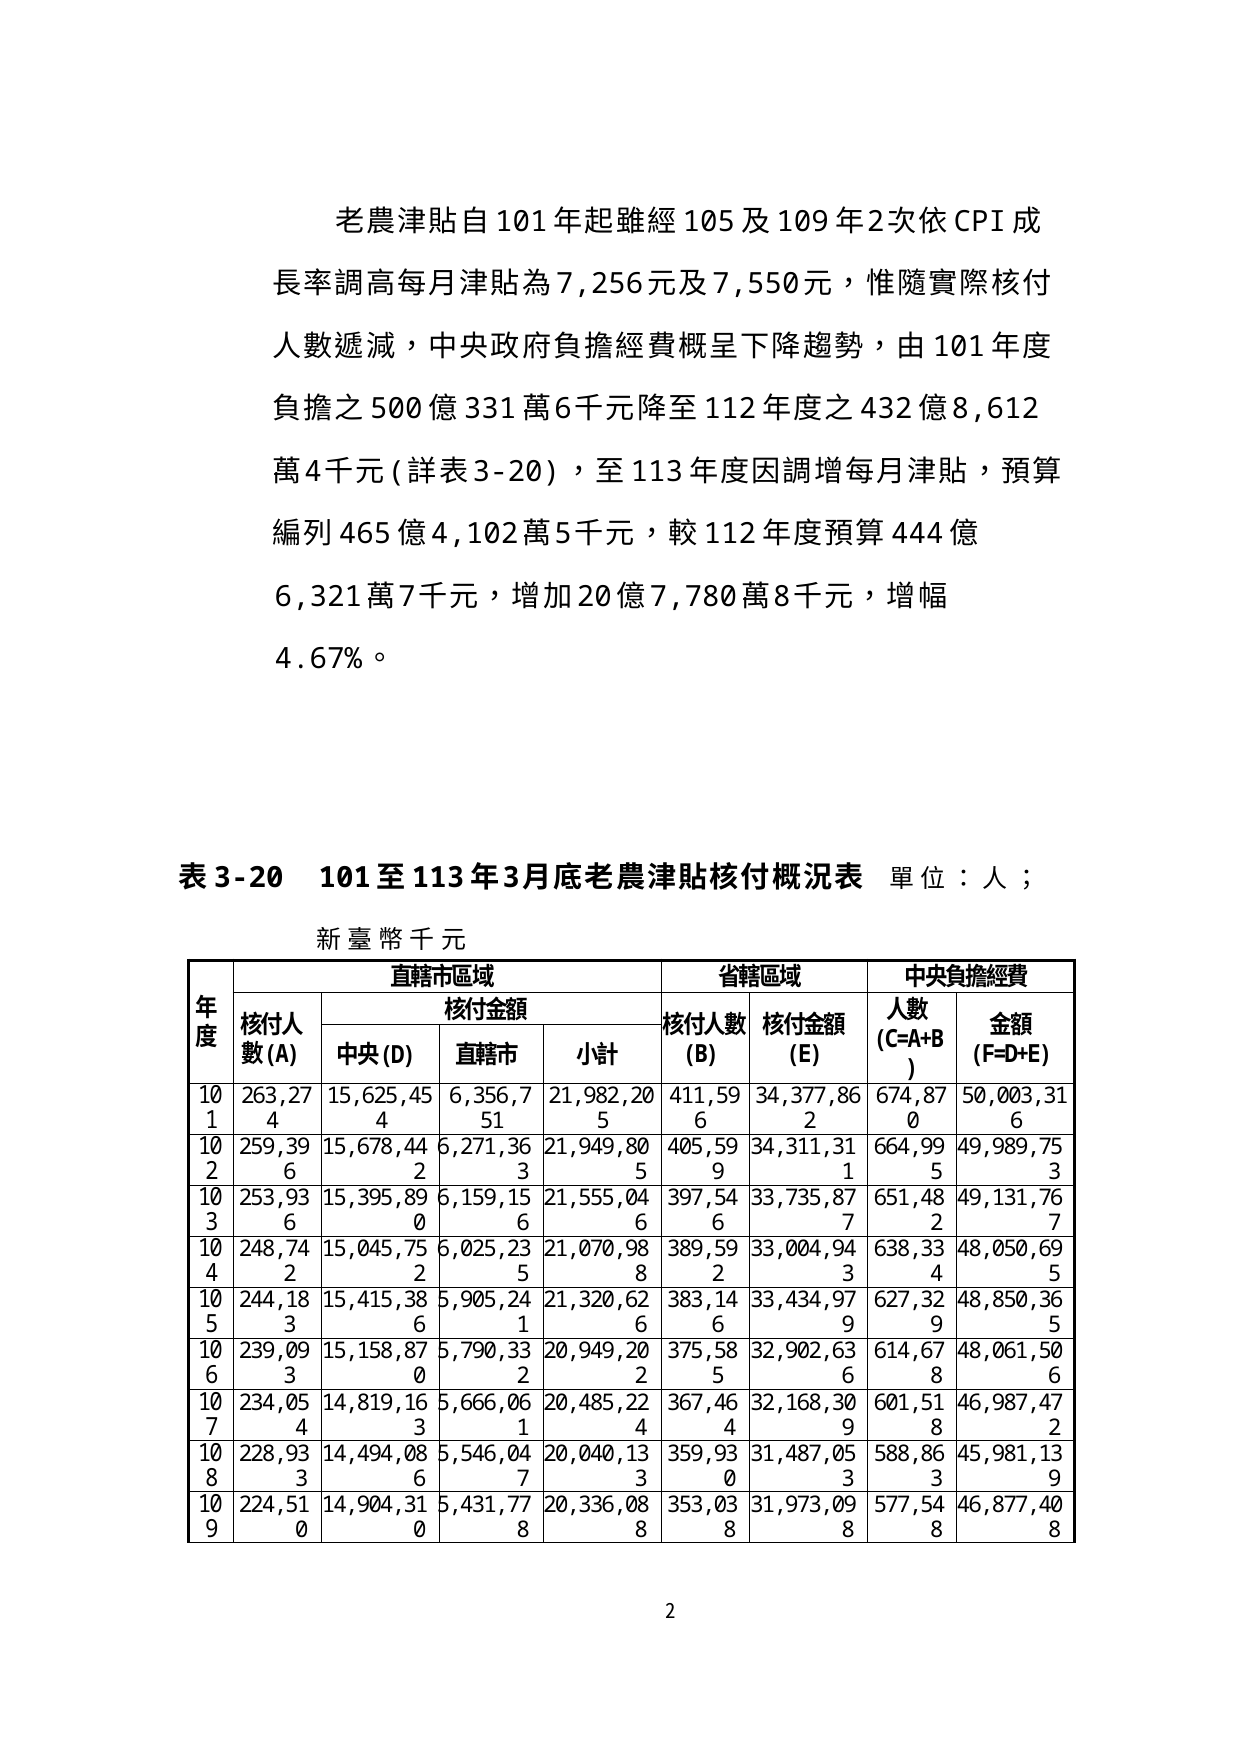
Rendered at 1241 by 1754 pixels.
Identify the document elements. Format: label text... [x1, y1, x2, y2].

table_cell 411,596 [662, 1084, 749, 1134]
table_cell 20,336,088 [544, 1492, 661, 1542]
table_cell 48,050,695 [957, 1237, 1073, 1287]
table_cell 核付人數 (B) [662, 993, 749, 1083]
table_cell 核付金額 [322, 993, 661, 1024]
table_cell 14,494,086 [322, 1441, 439, 1491]
table_cell 人數 (C=A+B) [868, 993, 956, 1083]
table_cell 21,320,626 [544, 1288, 661, 1338]
table_cell 34,377,862 [750, 1084, 867, 1134]
table_cell 577,548 [868, 1492, 956, 1542]
table_cell 104 [190, 1237, 233, 1287]
table_cell 20,040,133 [544, 1441, 661, 1491]
table_cell 5,431,778 [440, 1492, 543, 1542]
table_cell 32,902,636 [750, 1339, 867, 1389]
table_cell 14,819,163 [322, 1390, 439, 1440]
table_cell 367,464 [662, 1390, 749, 1440]
table_cell 33,434,979 [750, 1288, 867, 1338]
table_cell 48,850,365 [957, 1288, 1073, 1338]
table_cell 15,158,870 [322, 1339, 439, 1389]
table_cell 21,070,988 [544, 1237, 661, 1287]
table_cell 107 [190, 1390, 233, 1440]
table_cell 14,904,310 [322, 1492, 439, 1542]
table_cell 21,982,205 [544, 1084, 661, 1134]
table_cell 31,487,053 [750, 1441, 867, 1491]
table_cell 48,061,506 [957, 1339, 1073, 1389]
table_cell 20,485,224 [544, 1390, 661, 1440]
table_cell 106 [190, 1339, 233, 1389]
table_cell 32,168,309 [750, 1390, 867, 1440]
table_cell 405,599 [662, 1135, 749, 1185]
table_cell 627,329 [868, 1288, 956, 1338]
table_cell 15,395,890 [322, 1186, 439, 1236]
table_cell 金額 (F=D+E) [957, 993, 1073, 1083]
table_cell 46,987,472 [957, 1390, 1073, 1440]
table_cell 397,546 [662, 1186, 749, 1236]
table_cell 小計 [544, 1025, 661, 1083]
table_cell 383,146 [662, 1288, 749, 1338]
table_header 直轄市區域 [234, 962, 661, 992]
table_header 中央負擔經費 [868, 962, 1073, 992]
table_cell 5,666,061 [440, 1390, 543, 1440]
table_cell 21,555,046 [544, 1186, 661, 1236]
table_cell 248,742 [234, 1237, 321, 1287]
table_cell 588,863 [868, 1441, 956, 1491]
table_cell 49,989,753 [957, 1135, 1073, 1185]
text 表3-20 101至113年3月底老農津貼核付概況表 單位：人；新臺幣千元 [177, 833, 1063, 958]
table_cell 直轄市 [440, 1025, 543, 1083]
table_cell 105 [190, 1288, 233, 1338]
text 老農津貼自101年起雖經105及109年2次依CPI成長率調高每月津貼為7,256元及7,550元，惟隨實際核付人數遞減，中央政府負擔經費概呈下降趨勢，由101年度負擔之500億331萬6千元降至112年度之432億8,612萬4千元(詳表3-20)，至113年度因調增每月津貼，預算編列465億4,102萬5千元，較112年度預算444億6,321萬7千元，增加20億7,780萬8千元，增幅4.67%。 [266, 177, 1063, 677]
table_cell 359,930 [662, 1441, 749, 1491]
table_cell 234,054 [234, 1390, 321, 1440]
table_cell 674,870 [868, 1084, 956, 1134]
table_cell 核付金額 (E) [750, 993, 867, 1083]
table_header 年 度 [190, 962, 233, 1083]
table_cell 15,415,386 [322, 1288, 439, 1338]
table_cell 50,003,316 [957, 1084, 1073, 1134]
table_cell 244,183 [234, 1288, 321, 1338]
table_cell 6,356,751 [440, 1084, 543, 1134]
table_cell 46,877,408 [957, 1492, 1073, 1542]
table_cell 353,038 [662, 1492, 749, 1542]
table_header 省轄區域 [662, 962, 867, 992]
table_cell 15,045,752 [322, 1237, 439, 1287]
table_cell 20,949,202 [544, 1339, 661, 1389]
table_cell 102 [190, 1135, 233, 1185]
table_cell 108 [190, 1441, 233, 1491]
table_cell 664,995 [868, 1135, 956, 1185]
table_cell 103 [190, 1186, 233, 1236]
table_cell 259,396 [234, 1135, 321, 1185]
table_cell 253,936 [234, 1186, 321, 1236]
table_cell 21,949,805 [544, 1135, 661, 1185]
table_cell 6,025,235 [440, 1237, 543, 1287]
table_cell 45,981,139 [957, 1441, 1073, 1491]
table_cell 5,546,047 [440, 1441, 543, 1491]
table_cell 638,334 [868, 1237, 956, 1287]
table_cell 389,592 [662, 1237, 749, 1287]
table_cell 33,004,943 [750, 1237, 867, 1287]
table_cell 31,973,098 [750, 1492, 867, 1542]
table_cell 651,482 [868, 1186, 956, 1236]
table_cell 核付人數(A) [234, 993, 321, 1083]
table_cell 中央(D) [322, 1025, 439, 1083]
table_cell 101 [190, 1084, 233, 1134]
table_cell 49,131,767 [957, 1186, 1073, 1236]
table_cell 6,159,156 [440, 1186, 543, 1236]
table_cell 6,271,363 [440, 1135, 543, 1185]
table_cell 5,790,332 [440, 1339, 543, 1389]
table_cell 34,311,311 [750, 1135, 867, 1185]
table_cell 15,678,442 [322, 1135, 439, 1185]
table_cell 228,933 [234, 1441, 321, 1491]
table_cell 224,510 [234, 1492, 321, 1542]
table_cell 109 [190, 1492, 233, 1542]
table_cell 239,093 [234, 1339, 321, 1389]
table_cell 601,518 [868, 1390, 956, 1440]
table_cell 614,678 [868, 1339, 956, 1389]
table_cell 263,274 [234, 1084, 321, 1134]
table_cell 15,625,454 [322, 1084, 439, 1134]
table_cell 33,735,877 [750, 1186, 867, 1236]
table_cell 5,905,241 [440, 1288, 543, 1338]
table_cell 375,585 [662, 1339, 749, 1389]
